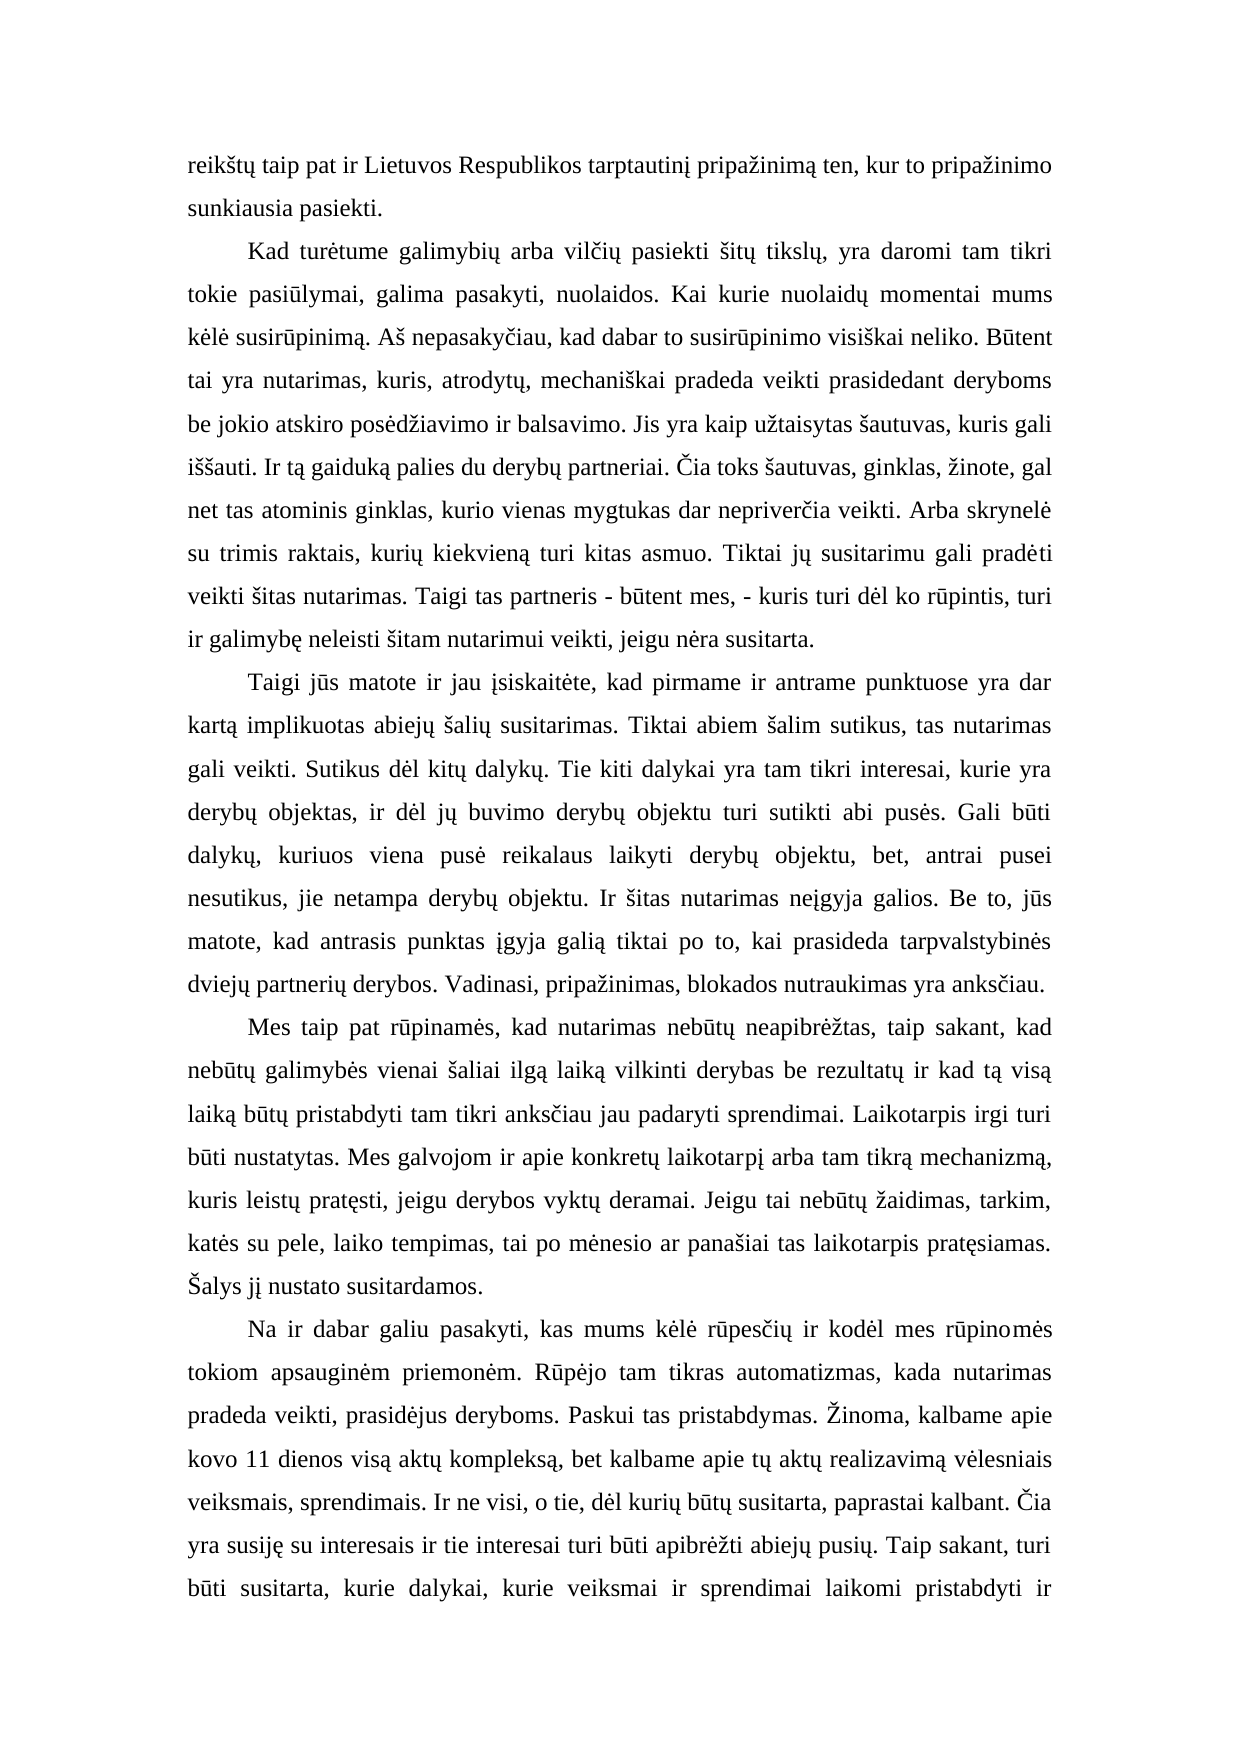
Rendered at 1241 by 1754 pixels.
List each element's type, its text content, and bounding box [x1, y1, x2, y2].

text Kad turėtume galimybių arba vilčių pasiekti šitų tikslų, yra daromi tam tikri tokie pasiūlymai, galima pasakyti, nuolaidos. Kai kurie nuolaidų mo­mentai mums kėlė susirūpinimą. Aš nepasakyčiau, kad dabar to susirūpini­mo visiškai neliko. Būtent tai yra nutarimas, kuris, atrodytų, mechaniškai pradeda veikti prasidedant deryboms be jokio atskiro posėdžiavimo ir balsa­vimo. Jis yra kaip užtaisytas šautuvas, kuris gali iššauti. Ir tą gaiduką palies du derybų partneriai. Čia toks šautuvas, ginklas, žinote, gal net tas atominis ginklas, kurio vienas mygtukas dar nepriverčia veikti. Arba skrynelė su tri­mis raktais, kurių kiekvieną turi kitas asmuo. Tiktai jų susitarimu gali pradė­ti veikti šitas nutarimas. Taigi tas partneris - būtent mes, - kuris turi dėl ko rūpintis, turi ir galimybę neleisti šitam nutarimui veikti, jeigu nėra susitarta. [187, 236, 1053, 653]
text reikštų taip pat ir Lietu­vos Respublikos tarptautinį pripažinimą ten, kur to pripažinimo sunkiausia pasiekti. [187, 150, 1053, 222]
text Na ir dabar galiu pasakyti, kas mums kėlė rūpesčių ir kodėl mes rūpino­mės tokiom apsauginėm priemonėm. Rūpėjo tam tikras automatizmas, kada nutarimas pradeda veikti, prasidėjus deryboms. Paskui tas pristabdy­mas. Žinoma, kalbame apie kovo 11 dienos visą aktų kompleksą, bet kalba­me apie tų aktų realizavimą vėlesniais veiksmais, sprendimais. Ir ne visi, o tie, dėl kurių būtų susitarta, paprastai kalbant. Čia yra susiję su interesais ir tie interesai turi būti apibrėžti abiejų pusių. Taip sakant, turi būti susitarta, kurie dalykai, kurie veiksmai ir sprendimai laikomi pristabdyti ir [187, 1314, 1053, 1602]
text Taigi jūs matote ir jau įsiskaitėte, kad pirmame ir antrame punktuose yra dar kartą implikuotas abiejų šalių susitarimas. Tiktai abiem šalim sutikus, tas nutarimas gali veikti. Sutikus dėl kitų dalykų. Tie kiti dalykai yra tam tikri interesai, kurie yra derybų objektas, ir dėl jų buvimo derybų objektu turi sutikti abi pusės. Gali būti dalykų, kuriuos viena pusė reikalaus laikyti derybų objektu, bet, antrai pusei nesutikus, jie netampa derybų objektu. Ir šitas nutarimas neįgyja galios. Be to, jūs matote, kad antrasis punktas įgyja galią tiktai po to, kai prasideda tarpvalstybinės dviejų partnerių derybos. Vadinasi, pripažinimas, blokados nutraukimas yra anksčiau. [187, 667, 1053, 998]
text Mes taip pat rūpinamės, kad nutarimas nebūtų neapibrėžtas, taip sakant, kad nebūtų galimybės vienai šaliai ilgą laiką vilkinti derybas be rezultatų ir kad tą visą laiką būtų pristabdyti tam tikri anksčiau jau padaryti sprendimai. Laikotarpis irgi turi būti nustatytas. Mes galvojom ir apie konkretų laikotar­pį arba tam tikrą mechanizmą, kuris leistų pratęsti, jeigu derybos vyktų deramai. Jeigu tai nebūtų žaidimas, tarkim, katės su pele, laiko tempimas, tai po mėnesio ar panašiai tas laikotarpis pratęsiamas. Šalys jį nustato susi­tardamos. [187, 1012, 1053, 1300]
